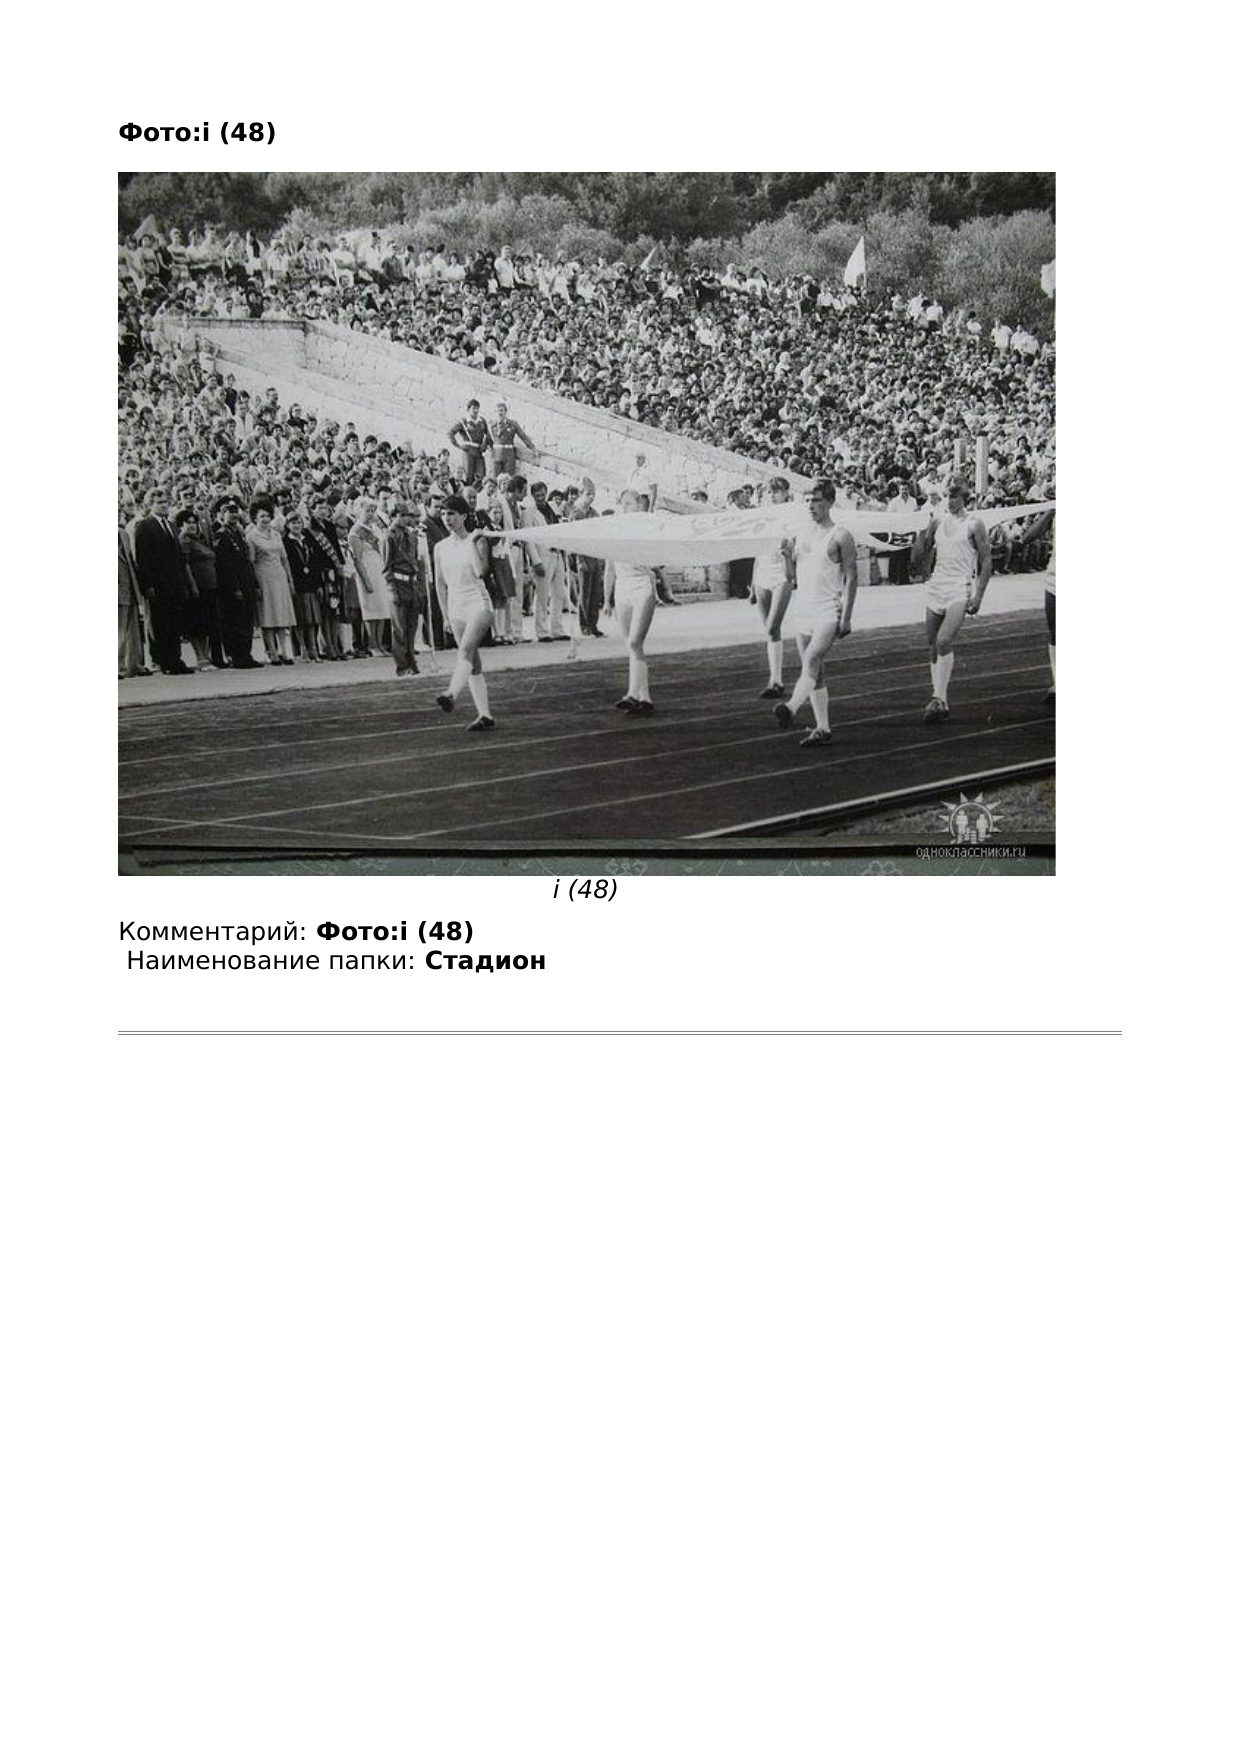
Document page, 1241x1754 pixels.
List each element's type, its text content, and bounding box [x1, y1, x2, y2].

subtitle Фото:i (48) [118, 118, 1122, 147]
text Комментарий: Фото:i (48) Наименование папки: Стадион [118, 917, 1122, 1004]
picture [118, 172, 1056, 876]
text i (48) [118, 876, 1056, 904]
